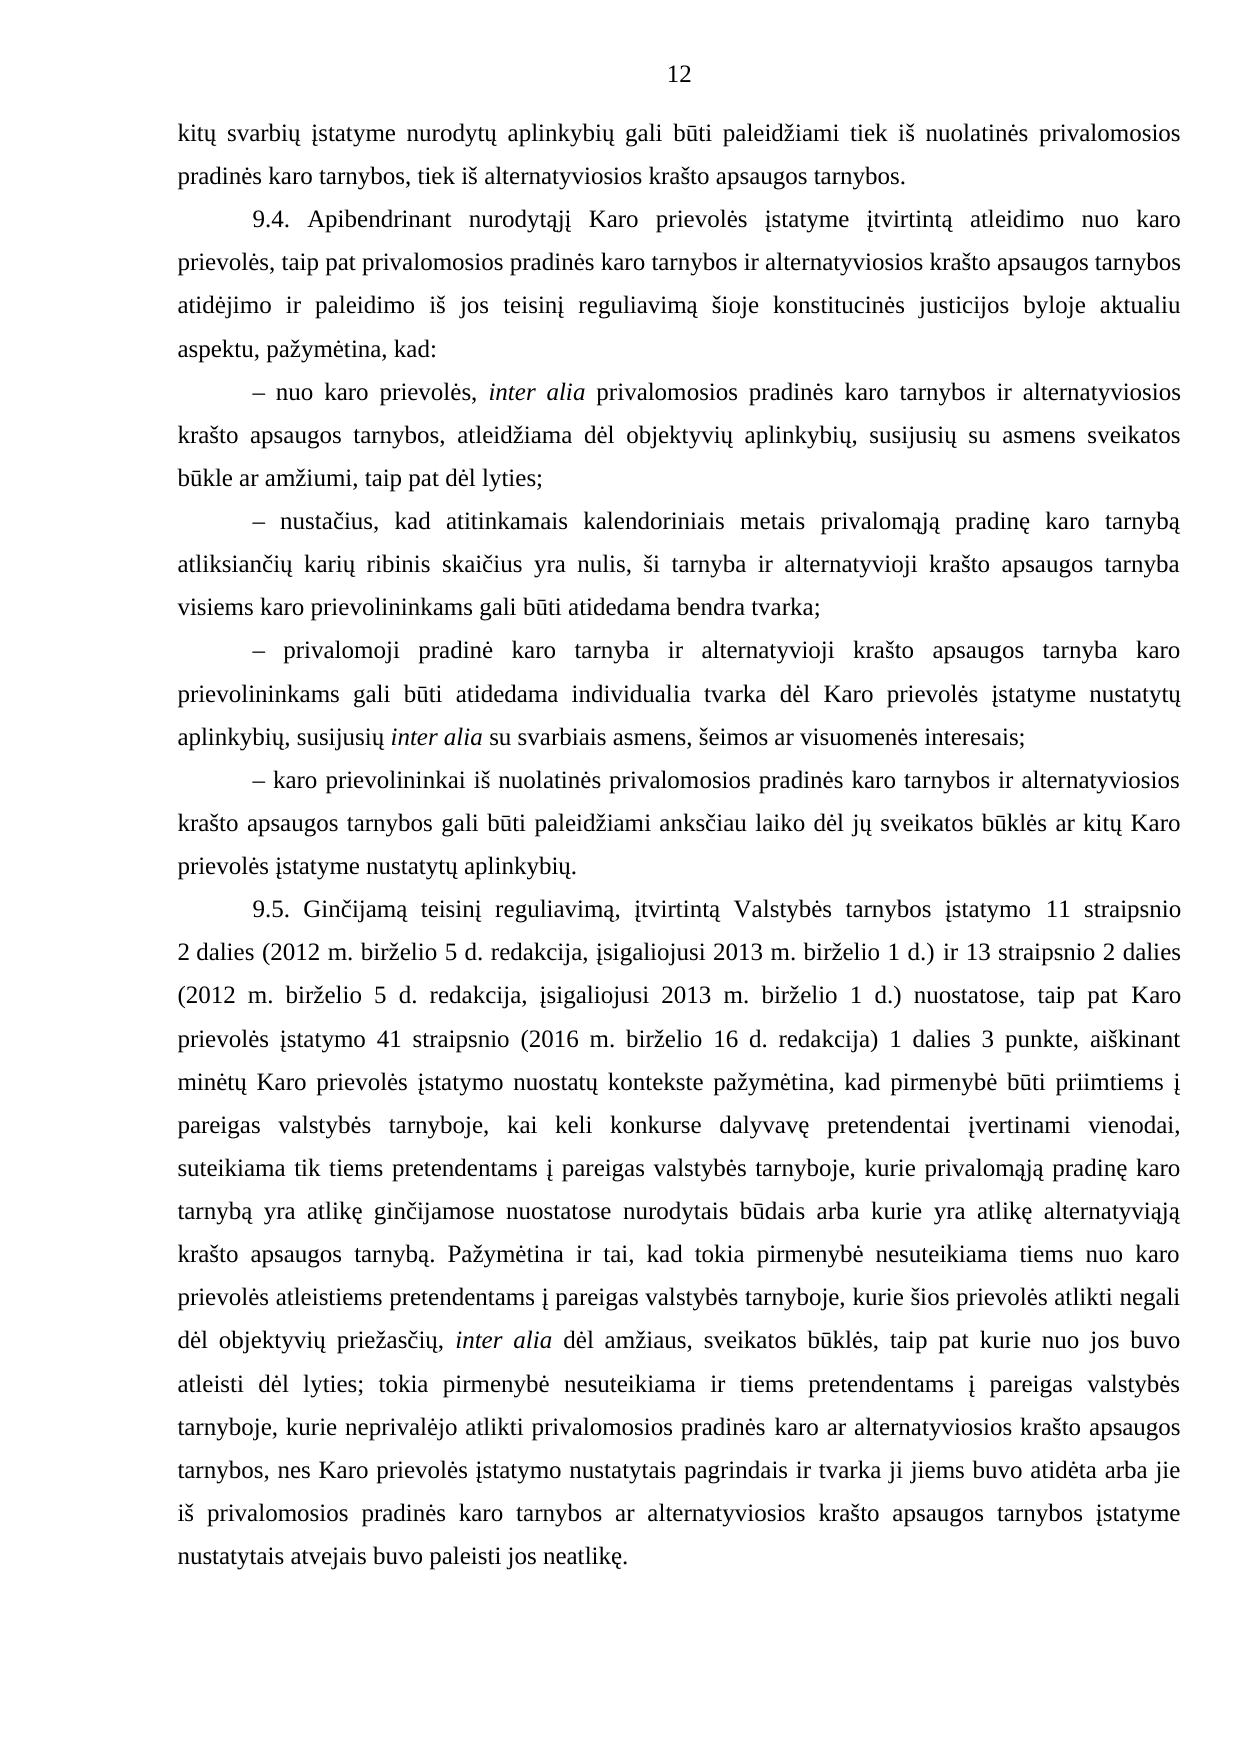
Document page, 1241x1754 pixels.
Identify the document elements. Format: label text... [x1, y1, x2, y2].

text – privalomoji pradinė karo tarnyba ir alternatyvioji krašto apsaugos tarnyba karo prievolininkams gali būti atidedama individualia tvarka dėl Karo prievolės įstatyme nustatytų aplinkybių, susijusių inter alia su svarbiais asmens, šeimos ar visuomenės interesais; [177, 636, 1181, 751]
text – karo prievolininkai iš nuolatinės privalomosios pradinės karo tarnybos ir alternatyviosios krašto apsaugos tarnybos gali būti paleidžiami anksčiau laiko dėl jų sveikatos būklės ar kitų Karo prievolės įstatyme nustatytų aplinkybių. [177, 765, 1181, 880]
text – nuo karo prievolės, inter alia privalomosios pradinės karo tarnybos ir alternatyviosios krašto apsaugos tarnybos, atleidžiama dėl objektyvių aplinkybių, susijusių su asmens sveikatos būkle ar amžiumi, taip pat dėl lyties; [177, 377, 1181, 492]
text – nustačius, kad atitinkamais kalendoriniais metais privalomąją pradinę karo tarnybą atliksiančių karių ribinis skaičius yra nulis, ši tarnyba ir alternatyvioji krašto apsaugos tarnyba visiems karo prievolininkams gali būti atidedama bendra tvarka; [177, 506, 1181, 621]
text 9.4. Apibendrinant nurodytąjį Karo prievolės įstatyme įtvirtintą atleidimo nuo karo prievolės, taip pat privalomosios pradinės karo tarnybos ir alternatyviosios krašto apsaugos tarnybos atidėjimo ir paleidimo iš jos teisinį reguliavimą šioje konstitucinės justicijos byloje aktualiu aspektu, pažymėtina, kad: [177, 204, 1181, 362]
text 9.5. Ginčijamą teisinį reguliavimą, įtvirtintą Valstybės tarnybos įstatymo 11 straipsnio 2 dalies (2012 m. birželio 5 d. redakcija, įsigaliojusi 2013 m. birželio 1 d.) ir 13 straipsnio 2 dalies (2012 m. birželio 5 d. redakcija, įsigaliojusi 2013 m. birželio 1 d.) nuostatose, taip pat Karo prievolės įstatymo 41 straipsnio (2016 m. birželio 16 d. redakcija) 1 dalies 3 punkte, aiškinant minėtų Karo prievolės įstatymo nuostatų kontekste pažymėtina, kad pirmenybė būti priimtiems į pareigas valstybės tarnyboje, kai keli konkurse dalyvavę pretendentai įvertinami vienodai, suteikiama tik tiems pretendentams į pareigas valstybės tarnyboje, kurie privalomąją pradinę karo tarnybą yra atlikę ginčijamose nuostatose nurodytais būdais arba kurie yra atlikę alternatyviąją krašto apsaugos tarnybą. Pažymėtina ir tai, kad tokia pirmenybė nesuteikiama tiems nuo karo prievolės atleistiems pretendentams į pareigas valstybės tarnyboje, kurie šios prievolės atlikti negali dėl objektyvių priežasčių, inter alia dėl amžiaus, sveikatos būklės, taip pat kurie nuo jos buvo atleisti dėl lyties; tokia pirmenybė nesuteikiama ir tiems pretendentams į pareigas valstybės tarnyboje, kurie neprivalėjo atlikti privalomosios pradinės karo ar alternatyviosios krašto apsaugos tarnybos, nes Karo prievolės įstatymo nustatytais pagrindais ir tvarka ji jiems buvo atidėta arba jie iš privalomosios pradinės karo tarnybos ar alternatyviosios krašto apsaugos tarnybos įstatyme nustatytais atvejais buvo paleisti jos neatlikę. [177, 894, 1181, 1570]
text kitų svarbių įstatyme nurodytų aplinkybių gali būti paleidžiami tiek iš nuolatinės privalomosios pradinės karo tarnybos, tiek iš alternatyviosios krašto apsaugos tarnybos. [177, 118, 1181, 190]
